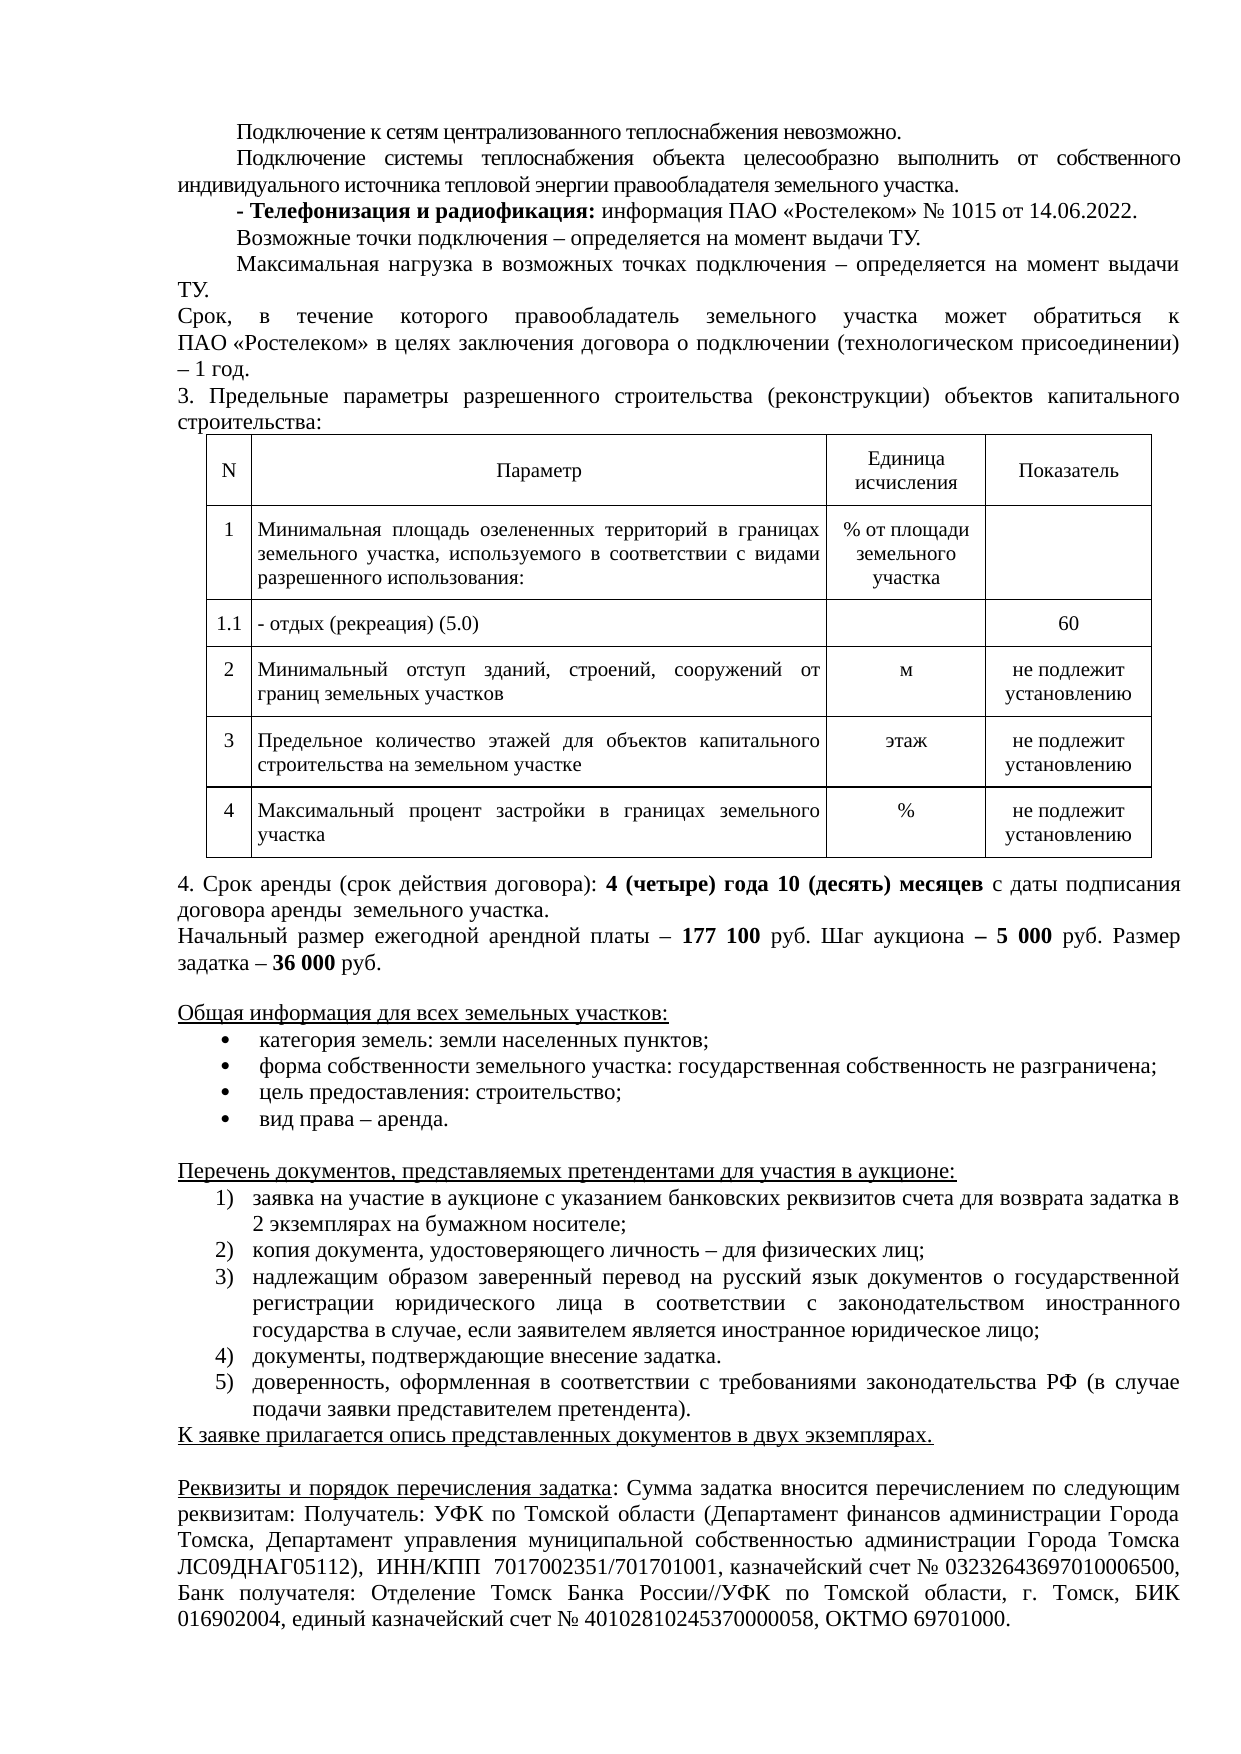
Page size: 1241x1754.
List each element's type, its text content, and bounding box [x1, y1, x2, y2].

table_cell 1.1 [207, 600, 251, 646]
table_cell Минимальная площадь озелененных территорий в границах земельного участка, используемого в соответствии с видами разрешенного использования: [252, 506, 826, 599]
table_cell Минимальный отступ зданий, строений, сооружений от границ земельных участков [252, 647, 826, 716]
text Реквизиты и порядок перечисления задатка: Сумма задатка вносится перечислением по следующим реквизитам: Получатель: УФК по Томской области (Департамент финансов администрации Города Томска, Департамент управления муниципальной собственностью администрации Города Томска ЛС09ДНАГ05112), ИНН/КПП 7017002351/701701001, казначейский счет № 03232643697010006500, Банк получателя: Отделение Томск Банка России//УФК по Томской области, г. Томск, БИК 016902004, единый казначейский счет № 40102810245370000058, ОКТМО 69701000. [177, 1474, 1181, 1632]
table_cell м [827, 647, 985, 716]
list вид права – аренда. [222, 1105, 1181, 1131]
table_cell [827, 600, 985, 646]
table_cell - отдых (рекреация) (5.0) [252, 600, 826, 646]
table_cell 4 [207, 788, 251, 857]
table_cell [986, 506, 1151, 599]
text - Телефонизация и радиофикация: информация ПАО «Ростелеком» № 1015 от 14.06.2022. [177, 197, 1181, 223]
list цель предоставления: строительство; [222, 1078, 1181, 1105]
table_cell 60 [986, 600, 1151, 646]
text Начальный размер ежегодной арендной платы – 177 100 руб. Шаг аукциона – 5 000 руб. Размер задатка – 36 000 руб. [177, 923, 1181, 975]
table_header Показатель [986, 435, 1151, 505]
list надлежащим образом заверенный перевод на русский язык документов о государственной регистрации юридического лица в соответствии с законодательством иностранного государства в случае, если заявителем является иностранное юридическое лицо; [215, 1263, 1181, 1342]
table_header Единица исчисления [827, 435, 985, 505]
text 3. Предельные параметры разрешенного строительства (реконструкции) объектов капитального строительства: [177, 382, 1181, 434]
table_cell 2 [207, 647, 251, 716]
table_cell % от площади земельного участка [827, 506, 985, 599]
text 4. Срок аренды (срок действия договора): 4 (четыре) года 10 (десять) месяцев с даты подписания договора аренды земельного участка. [177, 870, 1181, 923]
text Перечень документов, представляемых претендентами для участия в аукционе: [177, 1157, 1181, 1184]
text Максимальная нагрузка в возможных точках подключения – определяется на момент выдачи ТУ. [177, 250, 1181, 303]
list заявка на участие в аукционе с указанием банковских реквизитов счета для возврата задатка в 2 экземплярах на бумажном носителе; [215, 1184, 1181, 1237]
table_cell Максимальный процент застройки в границах земельного участка [252, 788, 826, 857]
table_cell не подлежит установлению [986, 647, 1151, 716]
text Срок, в течение которого правообладатель земельного участка может обратиться к ПАО «Ростелеком» в целях заключения договора о подключении (технологическом присоединении) – 1 год. [177, 303, 1181, 382]
table_cell 1 [207, 506, 251, 599]
list категория земель: земли населенных пунктов; [222, 1026, 1181, 1052]
table_header Параметр [252, 435, 826, 505]
text Общая информация для всех земельных участков: [177, 999, 1181, 1026]
text Подключение к сетям централизованного теплоснабжения невозможно. [177, 118, 1181, 144]
table_cell этаж [827, 717, 985, 786]
list форма собственности земельного участка: государственная собственность не разграничена; [222, 1052, 1181, 1078]
table_cell не подлежит установлению [986, 717, 1151, 786]
table_cell не подлежит установлению [986, 788, 1151, 857]
table_cell Предельное количество этажей для объектов капитального строительства на земельном участке [252, 717, 826, 786]
table_cell % [827, 788, 985, 857]
table_cell 3 [207, 717, 251, 786]
text К заявке прилагается опись представленных документов в двух экземплярах. [177, 1421, 1181, 1447]
table_header N [207, 435, 251, 505]
text Возможные точки подключения – определяется на момент выдачи ТУ. [177, 223, 1181, 250]
list копия документа, удостоверяющего личность – для физических лиц; [215, 1237, 1181, 1263]
list доверенность, оформленная в соответствии с требованиями законодательства РФ (в случае подачи заявки представителем претендента). [215, 1368, 1181, 1421]
text Подключение системы теплоснабжения объекта целесообразно выполнить от собственного индивидуального источника тепловой энергии правообладателя земельного участка. [177, 144, 1181, 197]
list документы, подтверждающие внесение задатка. [215, 1342, 1181, 1368]
